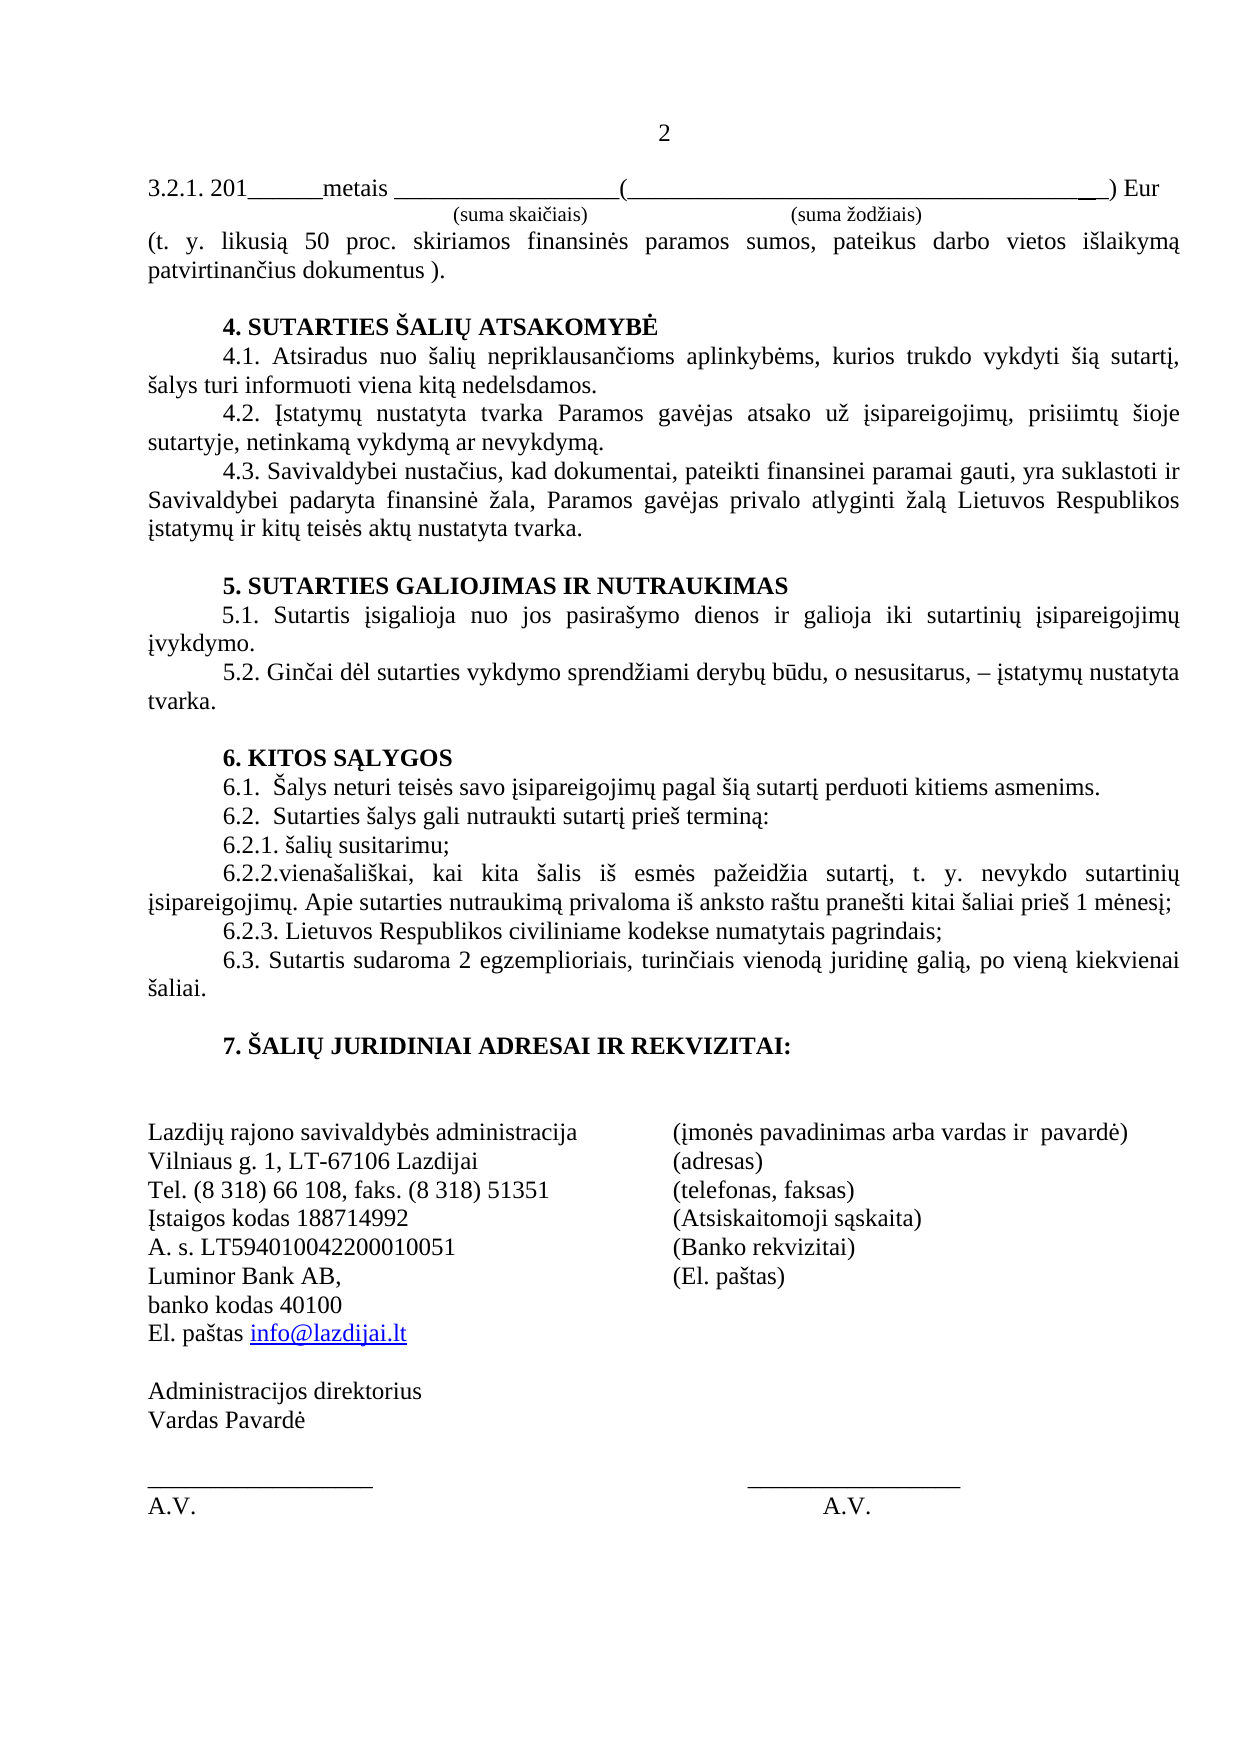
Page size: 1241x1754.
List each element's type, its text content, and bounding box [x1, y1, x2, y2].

text Luminor Bank AB, (El. paštas) [148, 1261, 1181, 1290]
text 4.2. Įstatymų nustatyta tvarka Paramos gavėjas atsako už įsipareigojimų, prisiimtų šioje sutartyje, netinkamą vykdymą ar nevykdymą. [148, 398, 1181, 456]
text 5. Sutarties galiojimas ir nutraukiMAS [148, 571, 1181, 600]
text 6. Kitos sąlygos [148, 743, 1181, 772]
text Vardas Pavardė [148, 1405, 1181, 1433]
text 6.3. Sutartis sudaroma 2 egzemplioriais, turinčiais vienodą juridinę galią, po vieną kiekvienai šaliai. [148, 945, 1181, 1002]
text 4.3. Savivaldybei nustačius, kad dokumentai, pateikti finansinei paramai gauti, yra suklastoti ir Savivaldybei padaryta finansinė žala, Paramos gavėjas privalo atlyginti žalą Lietuvos Respublikos įstatymų ir kitų teisės aktų nustatyta tvarka. [148, 456, 1181, 542]
text A.V. A.V. [148, 1491, 1181, 1520]
text Įstaigos kodas 188714992 (Atsiskaitomoji sąskaita) [148, 1203, 1181, 1232]
text 5.1. Sutartis įsigalioja nuo jos pasirašymo dienos ir galioja iki sutartinių įsipareigojimų įvykdymo. [148, 600, 1181, 657]
text 3.2.1. 201______metais __________________(____________________________________ _) Eur [148, 173, 1181, 202]
text 4.1. Atsiradus nuo šalių nepriklausančioms aplinkybėms, kurios trukdo vykdyti šią sutartį, šalys turi informuoti viena kitą nedelsdamos. [148, 341, 1181, 398]
text (t. y. likusią 50 proc. skiriamos finansinės paramos sumos, pateikus darbo vietos išlaikymą patvirtinančius dokumentus ). [148, 226, 1181, 283]
text 6.2.3. Lietuvos Respublikos civiliniame kodekse numatytais pagrindais; [148, 916, 1181, 945]
text __________________ _________________ [148, 1462, 1181, 1491]
text Lazdijų rajono savivaldybės administracija (įmonės pavadinimas arba vardas ir pavardė) [148, 1117, 1181, 1146]
text 4. Sutarties šalių atsakomybė [148, 312, 1181, 341]
text 7. Šalių juridiniai adresai ir rekvizitai: [148, 1031, 1181, 1060]
text A. s. LT594010042200010051 (Banko rekvizitai) [148, 1232, 1181, 1261]
text Vilniaus g. 1, LT-67106 Lazdijai (adresas) [148, 1146, 1181, 1175]
text 5.2. Ginčai dėl sutarties vykdymo sprendžiami derybų būdu, o nesusitarus, – įstatymų nustatyta tvarka. [148, 657, 1181, 715]
text 6.2.2.vienašališkai, kai kita šalis iš esmės pažeidžia sutartį, t. y. nevykdo sutartinių įsipareigojimų. Apie sutarties nutraukimą privaloma iš anksto raštu pranešti kitai šaliai prieš 1 mėnesį; [148, 858, 1181, 916]
text Administracijos direktorius [148, 1376, 1181, 1405]
text 6.1. Šalys neturi teisės savo įsipareigojimų pagal šią sutartį perduoti kitiems asmenims. [148, 772, 1181, 801]
text banko kodas 40100 [148, 1290, 1181, 1318]
text 6.2. Sutarties šalys gali nutraukti sutartį prieš terminą: [148, 801, 1181, 830]
text El. paštas info@lazdijai.lt [148, 1318, 1181, 1347]
text Tel. (8 318) 66 108, faks. (8 318) 51351 (telefonas, faksas) [148, 1175, 1181, 1203]
text (suma skaičiais) (suma žodžiais) [148, 202, 1181, 226]
text 6.2.1. šalių susitarimu; [148, 830, 1181, 858]
